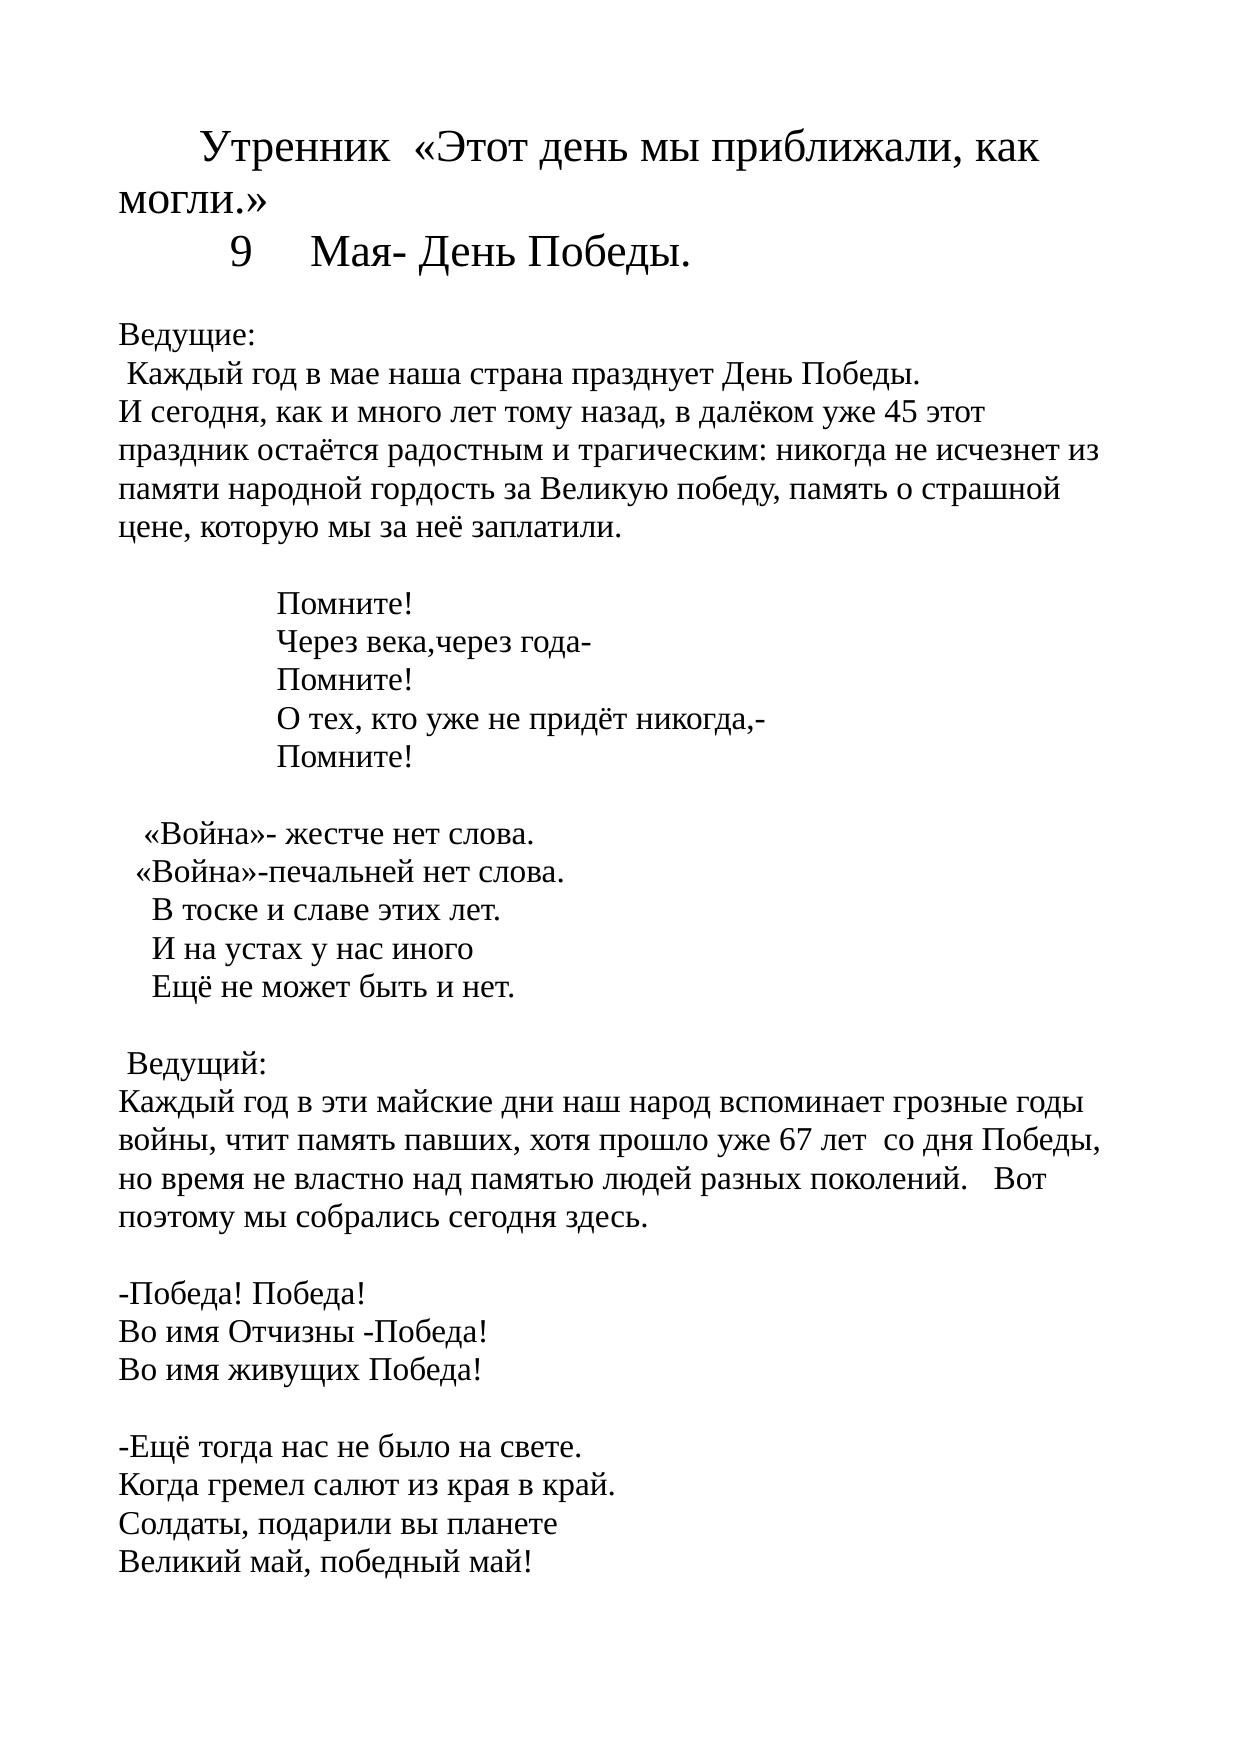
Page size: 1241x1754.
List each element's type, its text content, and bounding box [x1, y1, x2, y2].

text -Ещё тогда нас не было на свете. [118, 1426, 1122, 1464]
text «Война»- жестче нет слова. [118, 813, 1122, 851]
text Солдаты, подарили вы планете [118, 1503, 1122, 1541]
text Ещё не может быть и нет. [118, 966, 1122, 1004]
text «Война»-печальней нет слова. [118, 851, 1122, 889]
text И на устах у нас иного [118, 928, 1122, 966]
text Каждый год в мае наша страна празднует День Победы. [118, 353, 1122, 391]
text Помните! [118, 583, 1122, 621]
text Во имя Отчизны -Победа! [118, 1311, 1122, 1349]
text Когда гремел салют из края в край. [118, 1464, 1122, 1503]
text О тех, кто уже не придёт никогда,- [118, 698, 1122, 736]
text 9 Мая- День Победы. [118, 223, 1122, 276]
text -Победа! Победа! [118, 1273, 1122, 1311]
text Утренник «Этот день мы приближали, как могли.» [118, 118, 1122, 223]
text Помните! [118, 736, 1122, 774]
text Ведущие: [118, 314, 1122, 353]
text Помните! [118, 659, 1122, 698]
text В тоске и славе этих лет. [118, 889, 1122, 928]
text И сегодня, как и много лет тому назад, в далёком уже 45 этот праздник остаётся радостным и трагическим: никогда не исчезнет из памяти народной гордость за Великую победу, память о страшной цене, которую мы за неё заплатили. [118, 391, 1122, 544]
text Ведущий: [118, 1043, 1122, 1081]
text Каждый год в эти майские дни наш народ вспоминает грозные годы войны, чтит память павших, хотя прошло уже 67 лет со дня Победы, но время не властно над памятью людей разных поколений. Вот поэтому мы собрались сегодня здесь. [118, 1081, 1122, 1234]
text Через века,через года- [118, 621, 1122, 659]
text Великий май, победный май! [118, 1541, 1122, 1579]
text Во имя живущих Победа! [118, 1349, 1122, 1388]
